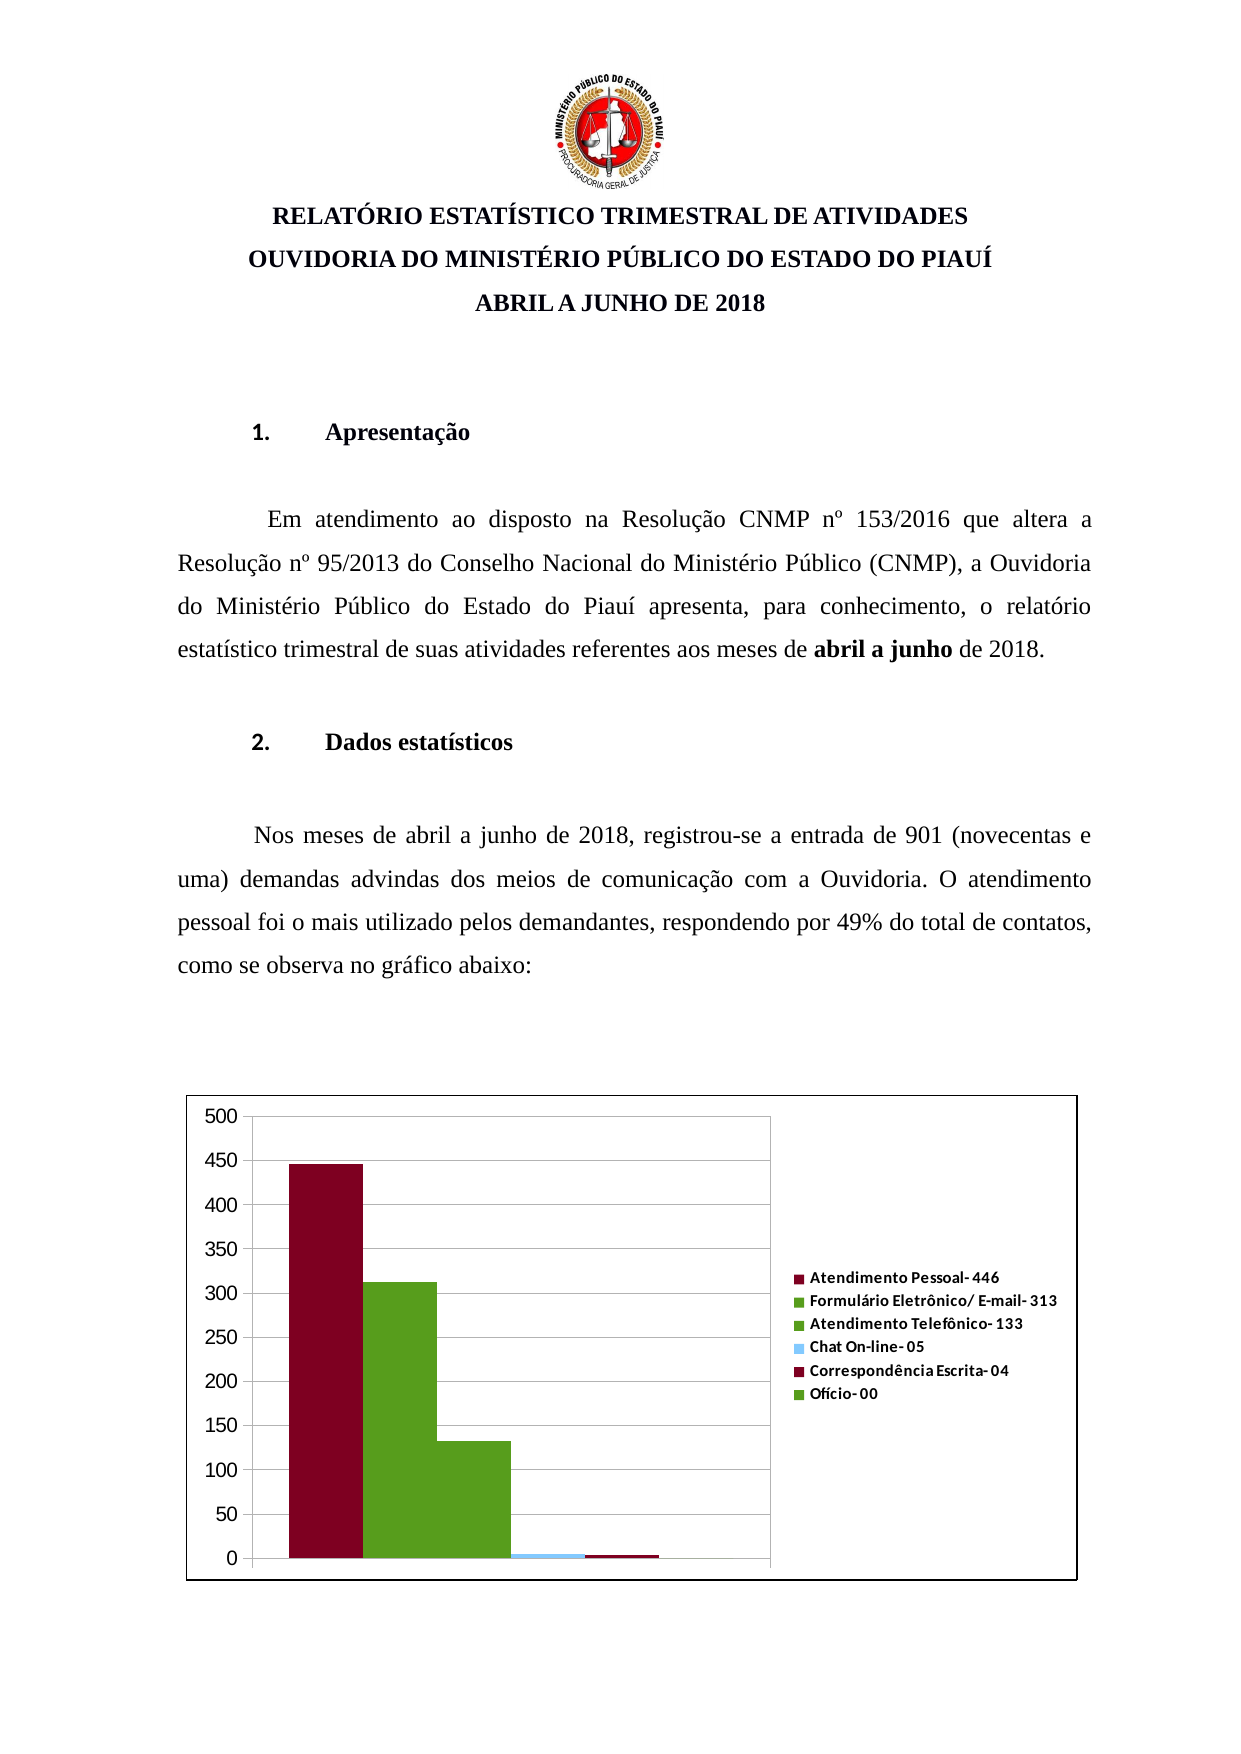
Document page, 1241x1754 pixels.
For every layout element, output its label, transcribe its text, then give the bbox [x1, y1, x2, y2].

text RELATÓRIO ESTATÍSTICO TRIMESTRAL DE ATIVIDADES OUVIDORIA DO MINISTÉRIO PÚBLICO DO ESTADO DO PIAUÍ ABRIL A JUNHO DE 2018 [177, 201, 1063, 316]
list Dados estatísticos [177, 726, 1093, 756]
list Apresentação [177, 416, 1063, 446]
text Em atendimento ao disposto na Resolução CNMP nº 153/2016 que altera a Resolução nº 95/2013 do Conselho Nacional do Ministério Público (CNMP), a Ouvidoria do Ministério Público do Estado do Piauí apresenta, para conhecimento, o relatório estatístico trimestral de suas atividades referentes aos meses de abril a junho de 2018. [177, 504, 1093, 663]
picture [555, 74, 664, 189]
text Nos meses de abril a junho de 2018, registrou-se a entrada de 901 (novecentas e uma) demandas advindas dos meios de comunicação com a Ouvidoria. O atendimento pessoal foi o mais utilizado pelos demandantes, respondendo por 49% do total de contatos, como se observa no gráfico abaixo: [177, 821, 1093, 979]
